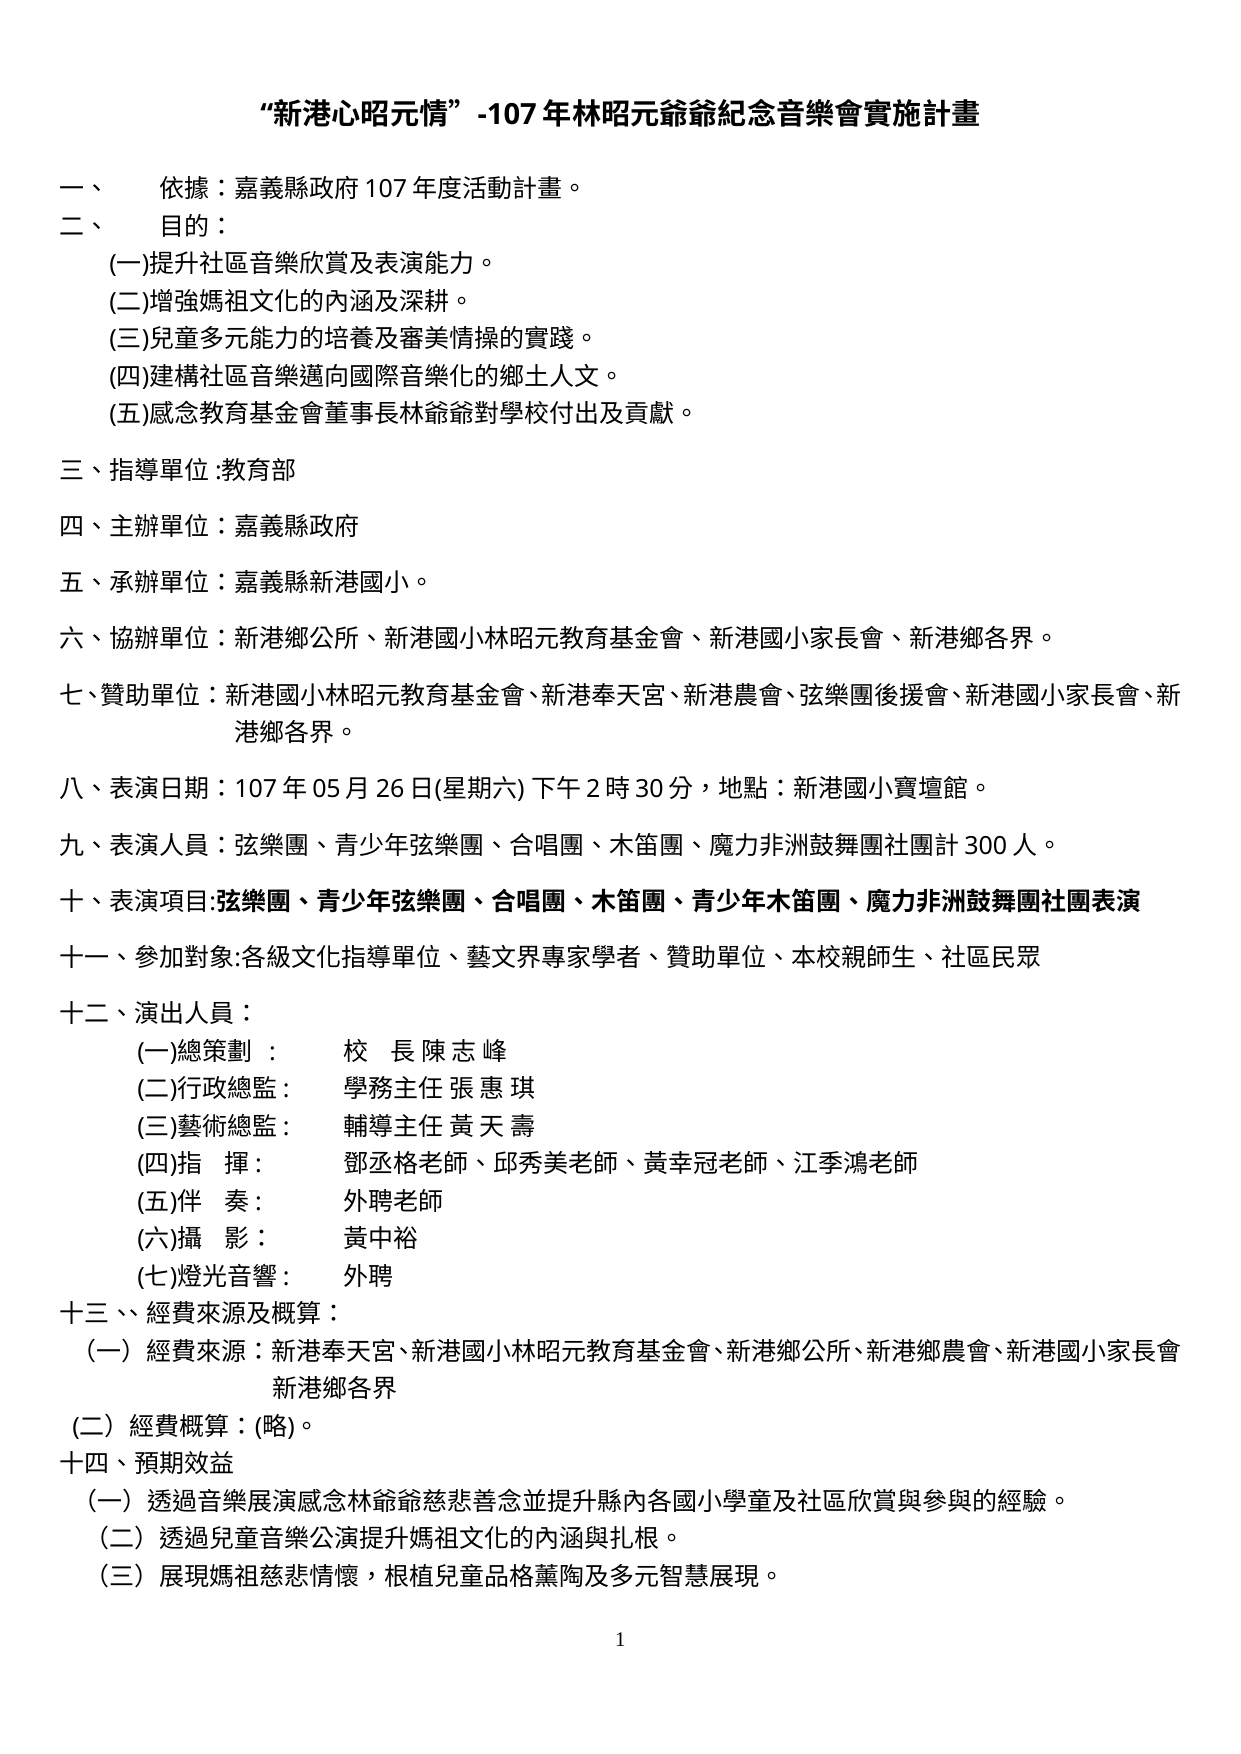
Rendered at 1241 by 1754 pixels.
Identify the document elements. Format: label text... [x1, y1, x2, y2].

list 依據：嘉義縣政府107年度活動計畫。 [59, 168, 1181, 206]
text 十三、、經費來源及概算： [59, 1293, 1181, 1331]
table_cell (七)燈光音響 : [134, 1256, 340, 1293]
text 三、指導單位 :教育部 [59, 449, 1181, 487]
table_cell 外聘 [340, 1256, 1109, 1293]
table_cell (四)指 揮 : [134, 1143, 340, 1181]
list 目的： [59, 206, 1181, 243]
text 四、主辦單位：嘉義縣政府 [59, 506, 1181, 543]
text 十四、預期效益 [59, 1443, 1181, 1481]
text 六、協辦單位：新港鄉公所、新港國小林昭元教育基金會、新港國小家長會、新港鄉各界。 [59, 618, 1181, 656]
text (一)提升社區音樂欣賞及表演能力。 [109, 243, 1181, 281]
text （二）透過兒童音樂公演提升媽祖文化的內涵與扎根。 [59, 1518, 1181, 1556]
table_cell 輔導主任 黃 天 壽 [340, 1106, 1109, 1143]
text 九、表演人員：弦樂團、青少年弦樂團、合唱團、木笛團、魔力非洲鼓舞團社團計300人。 [59, 824, 1181, 862]
text （三）展現媽祖慈悲情懷，根植兒童品格薰陶及多元智慧展現。 [59, 1556, 1181, 1593]
text 五、承辦單位：嘉義縣新港國小。 [59, 562, 1181, 599]
text 七、贊助單位：新港國小林昭元教育基金會、新港奉天宮、新港農會、弦樂團後援會、新港國小家長會、新港鄉各界。 [59, 674, 1181, 749]
table_cell (六)攝 影： [134, 1218, 340, 1256]
text (二）經費概算：(略)。 [59, 1406, 1181, 1443]
table_header 校 長 陳 志 峰 [340, 1031, 1109, 1068]
text 八、表演日期：107年05月26日(星期六) 下午2時30分，地點：新港國小寶壇館。 [59, 768, 1181, 806]
text (四)建構社區音樂邁向國際音樂化的鄉土人文。 [109, 356, 1181, 393]
table_header (一)總策劃 : [134, 1031, 340, 1068]
table_cell 學務主任 張 惠 琪 [340, 1068, 1109, 1106]
list 經費來源：新港奉天宮、新港國小林昭元教育基金會、新港鄉公所、新港鄉農會、新港國小家長會、新港鄉各界 [71, 1331, 1181, 1406]
table_cell (二)行政總監 : [134, 1068, 340, 1106]
table_cell (三)藝術總監 : [134, 1106, 340, 1143]
text (五)感念教育基金會董事長林爺爺對學校付出及貢獻。 [109, 393, 1181, 431]
table_cell 黃中裕 [340, 1218, 1109, 1256]
text 十二、演出人員： [59, 993, 1181, 1031]
table_cell 鄧丞格老師、邱秀美老師、黃幸冠老師、江季鴻老師 [340, 1143, 1109, 1181]
text （一）透過音樂展演感念林爺爺慈悲善念並提升縣內各國小學童及社區欣賞與參與的經驗。 [59, 1481, 1181, 1518]
text (二)增強媽祖文化的內涵及深耕。 [109, 281, 1181, 318]
text 十、表演項目:弦樂團、青少年弦樂團、合唱團、木笛團、青少年木笛團、魔力非洲鼓舞團社團表演 [59, 881, 1181, 918]
text “新港心昭元情”-107年林昭元爺爺紀念音樂會實施計畫 [59, 74, 1181, 149]
text 十一、參加對象:各級文化指導單位、藝文界專家學者、贊助單位、本校親師生、社區民眾 [59, 937, 1181, 974]
table_cell (五)伴 奏 : [134, 1181, 340, 1218]
text (三)兒童多元能力的培養及審美情操的實踐。 [109, 318, 1181, 356]
table_cell 外聘老師 [340, 1181, 1109, 1218]
